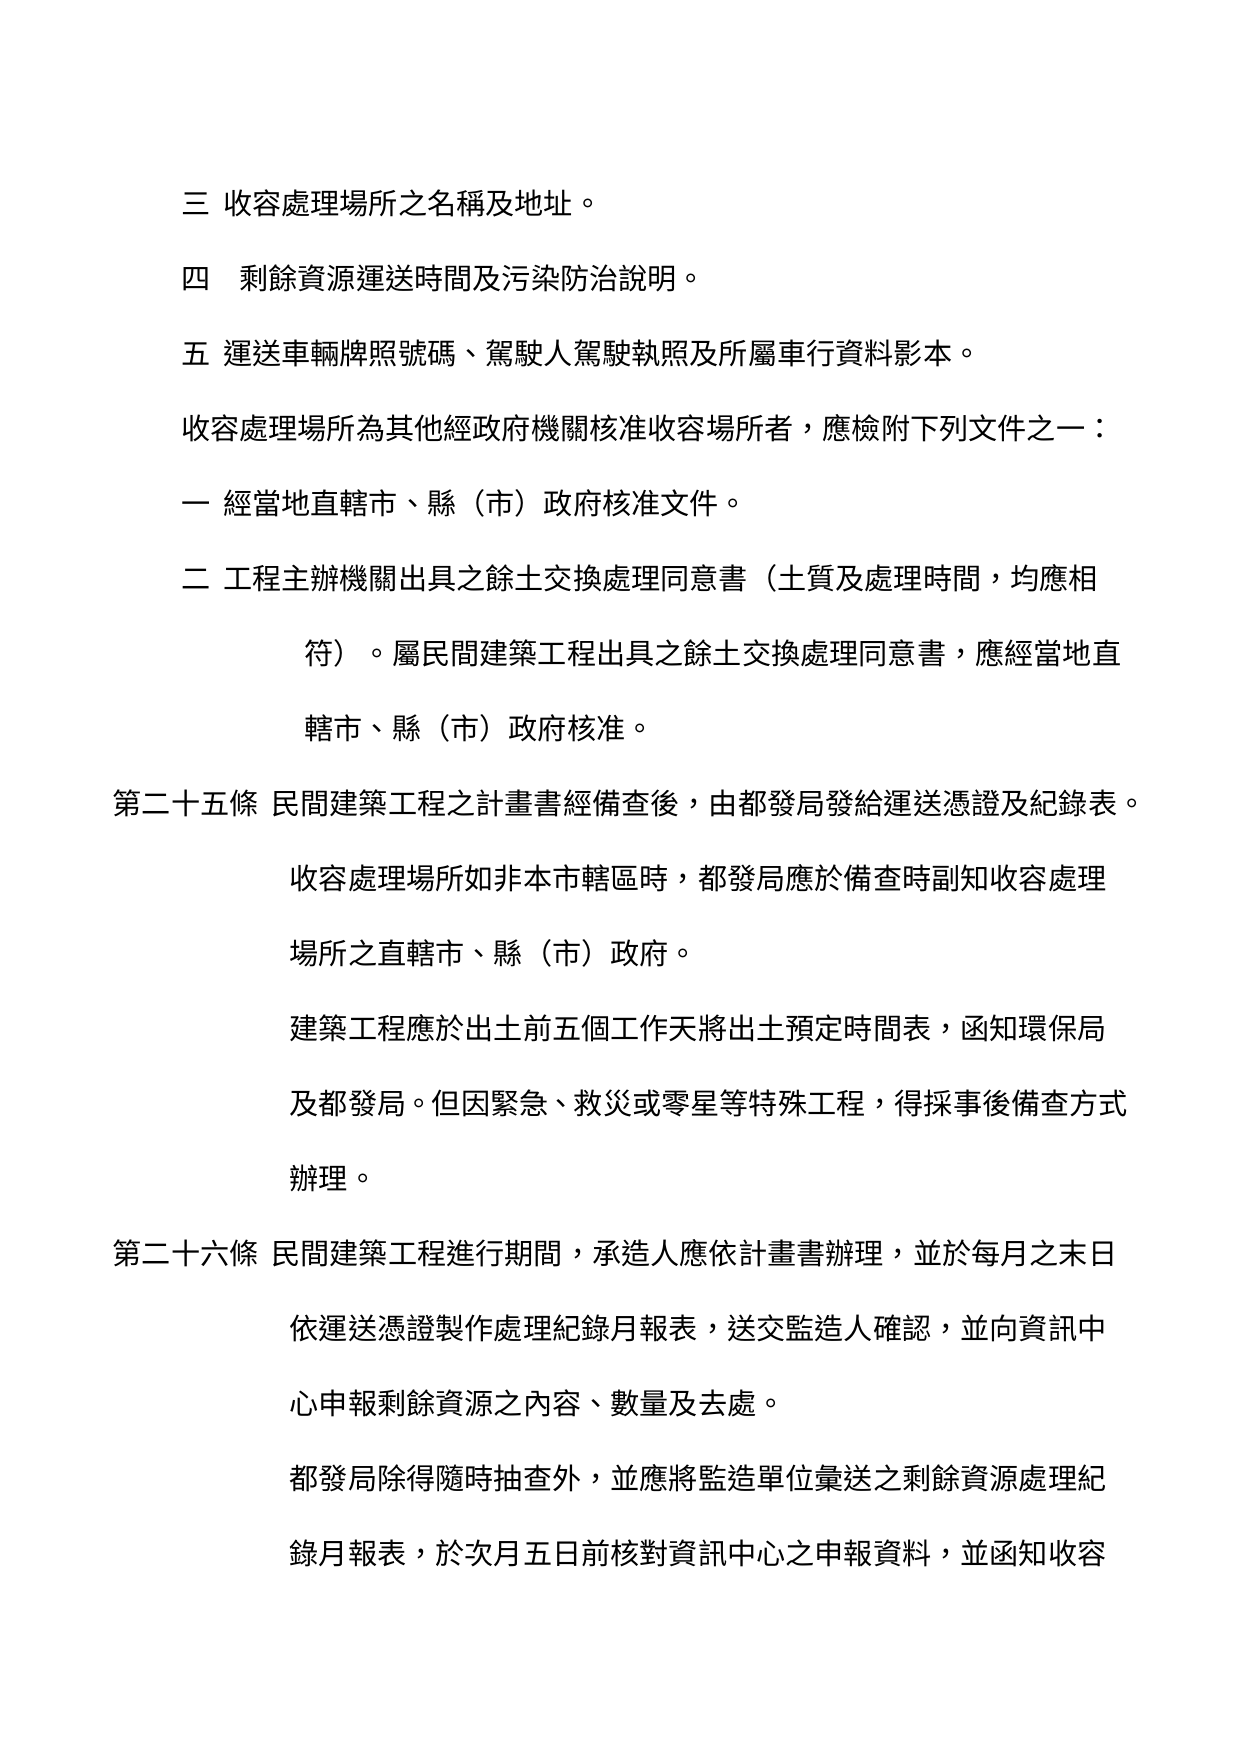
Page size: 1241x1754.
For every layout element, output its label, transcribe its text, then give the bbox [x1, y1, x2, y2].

text 第二十五條 民間建築工程之計畫書經備查後，由都發局發給運送憑證及紀錄表。收容處理場所如非本市轄區時，都發局應於備查時副知收容處理場所之直轄市、縣（市）政府。 [112, 764, 1128, 989]
text 收容處理場所為其他經政府機關核准收容場所者，應檢附下列文件之一： [112, 389, 1128, 464]
text 都發局除得隨時抽查外，並應將監造單位彙送之剩餘資源處理紀錄月報表，於次月五日前核對資訊中心之申報資料，並函知收容 [289, 1439, 1128, 1589]
text 第二十六條 民間建築工程進行期間，承造人應依計畫書辦理，並於每月之末日依運送憑證製作處理紀錄月報表，送交監造人確認，並向資訊中心申報剩餘資源之內容、數量及去處。 [112, 1214, 1128, 1439]
text 三 收容處理場所之名稱及地址。 [112, 164, 1128, 239]
text 五 運送車輛牌照號碼、駕駛人駕駛執照及所屬車行資料影本。 [112, 314, 1128, 389]
text 一 經當地直轄市、縣（市）政府核准文件。 [112, 464, 1128, 539]
text 二 工程主辦機關出具之餘土交換處理同意書（土質及處理時間，均應相符）。屬民間建築工程出具之餘土交換處理同意書，應經當地直轄市、縣（市）政府核准。 [112, 539, 1128, 764]
text 建築工程應於出土前五個工作天將出土預定時間表，函知環保局及都發局。但因緊急、救災或零星等特殊工程，得採事後備查方式辦理。 [289, 989, 1128, 1214]
text 四 剩餘資源運送時間及污染防治說明。 [112, 239, 1128, 314]
